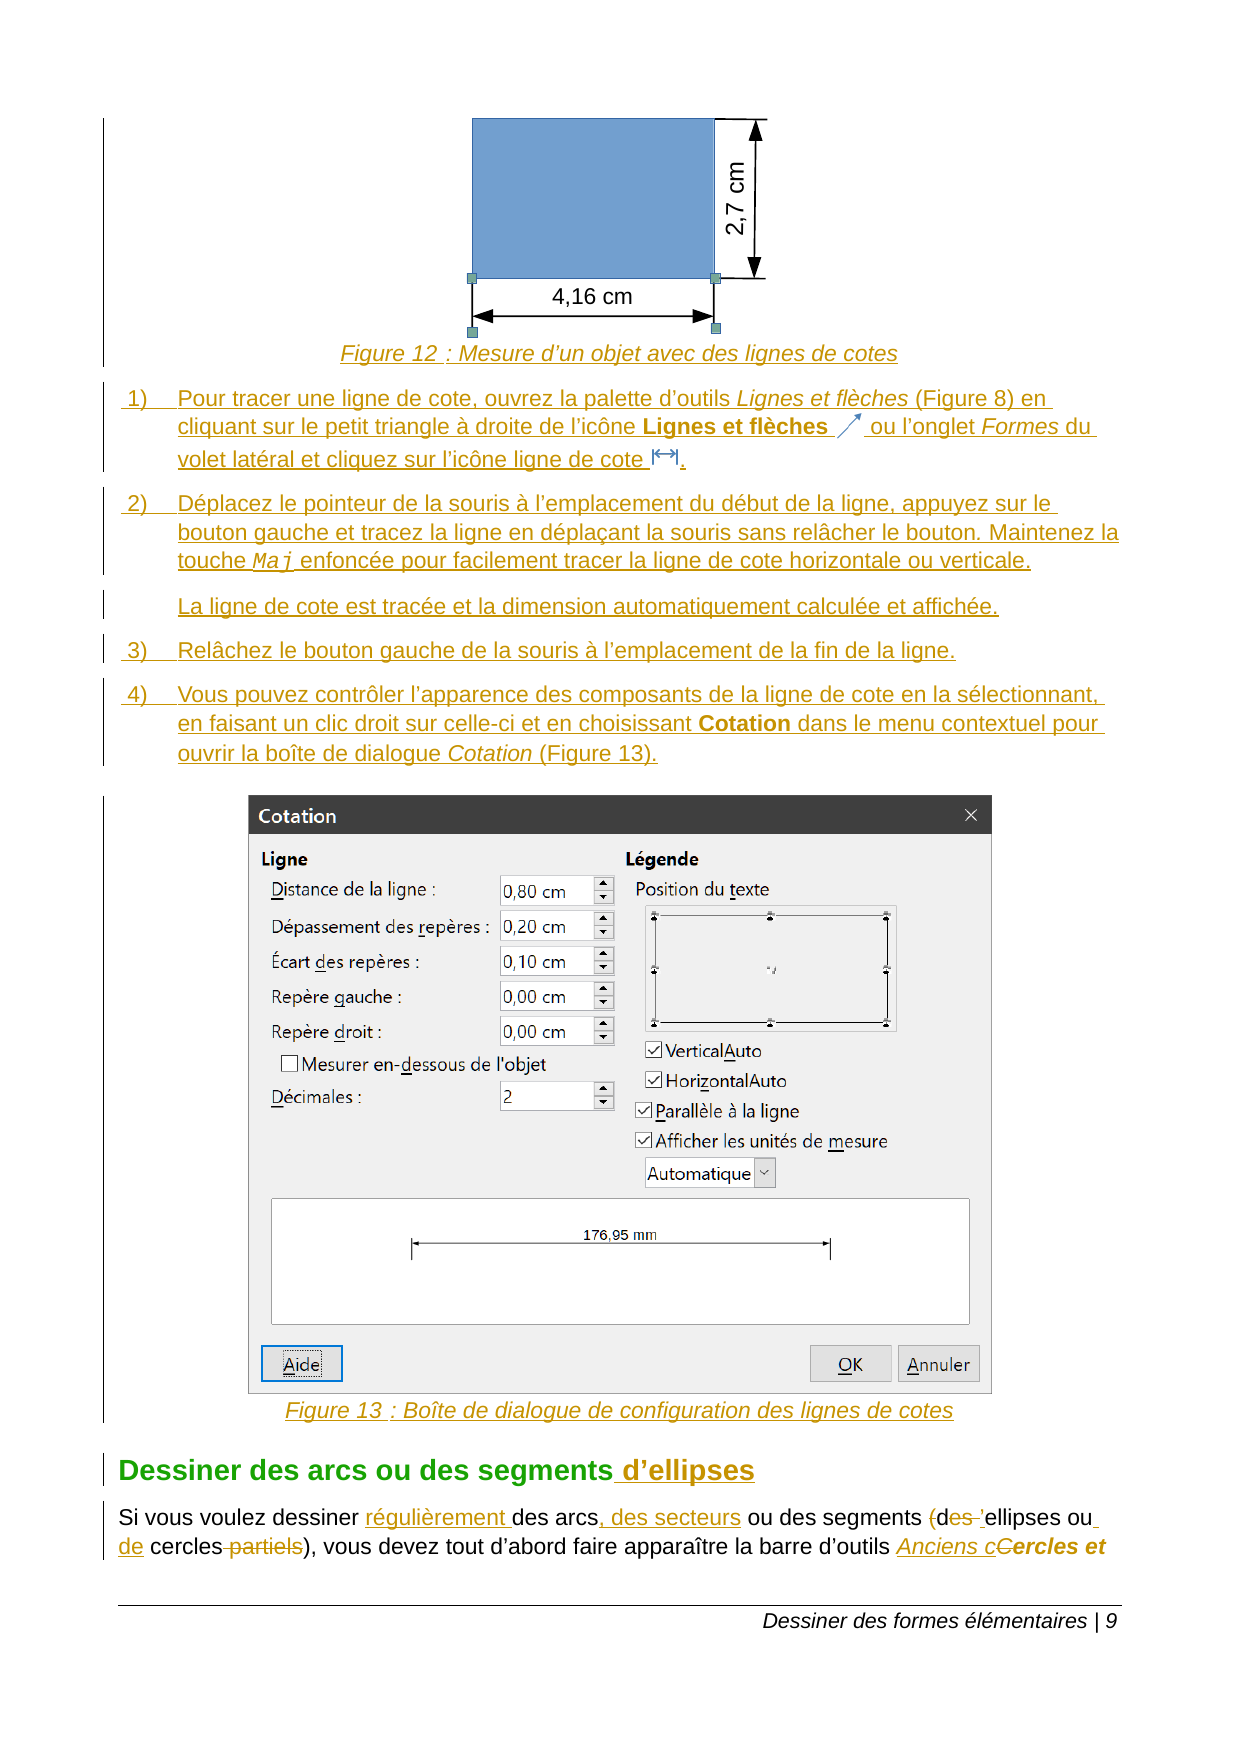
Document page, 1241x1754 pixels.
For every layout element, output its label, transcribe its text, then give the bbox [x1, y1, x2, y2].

list Déplacez le pointeur de la souris à l’emplacement du début de la ligne, appuyez sur le bouton gauche et tracez la ligne en déplaçant la souris sans relâcher le bouton. Maintenez la touche Maj enfoncée pour facilement tracer la ligne de cote horizontale ou verticale. [148, 487, 1122, 575]
picture [248, 795, 992, 1394]
picture [649, 440, 680, 470]
text Figure 13 : Boîte de dialogue de configuration des lignes de cotes [118, 1394, 1122, 1423]
text Si vous voulez dessiner régulièrement des arcs, des secteurs ou des segments d’ellipses ou de cercles), vous devez tout d’abord faire apparaître la barre d’outils Anciens cercles et ellipses (Figure 11, page 8). Choisissez Affichage > Barres d’outils dans la barre de menu et sélectionnez-la dans le sous-menu déroulant. Quand le pointeur de la souris survole une icône, le nom de l’objet dessiné grâce à ce bouton s’affiche dans une infobulle. [118, 1501, 1122, 1560]
list Pour tracer une ligne de cote, ouvrez la palette d’outils Lignes et flèches (Figure 8) en cliquant sur le petit triangle à droite de l’icône Lignes et flèches ou l’onglet Formes du volet latéral et cliquez sur l’icône ligne de cote . [148, 382, 1122, 472]
list Relâchez le bouton gauche de la souris à l’emplacement de la fin de la ligne. [148, 634, 1122, 663]
text Figure 12 : Mesure d’un objet avec des lignes de cotes [118, 337, 1122, 367]
picture [834, 411, 864, 441]
list Vous pouvez contrôler l’apparence des composants de la ligne de cote en la sélectionnant, en faisant un clic droit sur celle-ci et en choisissant Cotation dans le menu contextuel pour ouvrir la boîte de dialogue Cotation (Figure 13). [148, 678, 1122, 766]
subtitle Dessiner des arcs ou des segments d’ellipses [118, 1453, 1122, 1486]
list La ligne de cote est tracée et la dimension automatiquement calculée et affichée. [148, 589, 1122, 619]
